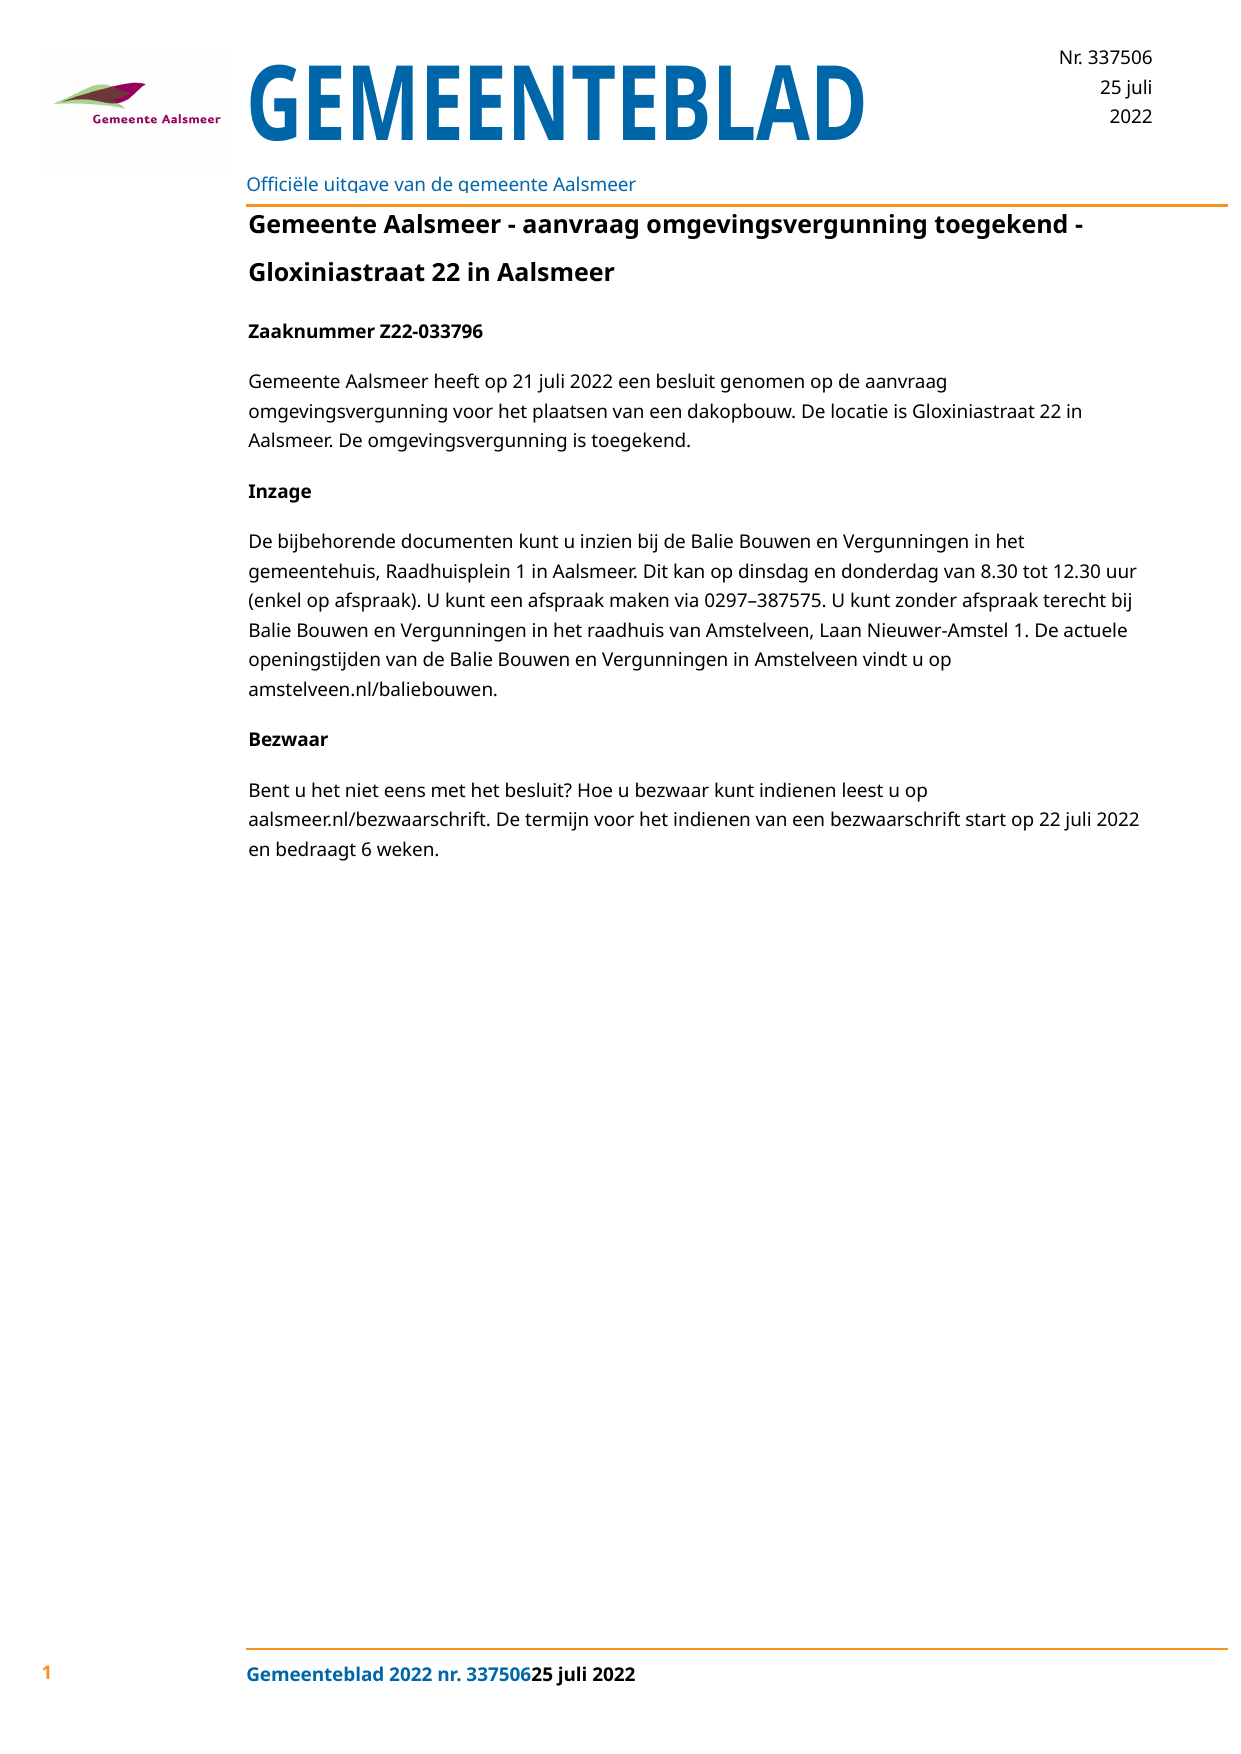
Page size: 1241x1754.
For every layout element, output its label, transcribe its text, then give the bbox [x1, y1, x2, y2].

text Zaaknummer Z22-033796 [248, 318, 1152, 344]
text De bijbehorende documenten kunt u inzien bij de Balie Bouwen en Vergunningen in het gemeentehuis, Raadhuisplein 1 in Aalsmeer. Dit kan op dinsdag en donderdag van 8.30 tot 12.30 uur (enkel op afspraak). U kunt een afspraak maken via 0297–387575. U kunt zonder afspraak terecht bij Balie Bouwen en Vergunningen in het raadhuis van Amstelveen, Laan Nieuwer-Amstel 1. De actuele openingstijden van de Balie Bouwen en Vergunningen in Amstelveen vindt u op amstelveen.nl/baliebouwen. [248, 528, 1152, 702]
text Inzage [248, 478, 1152, 504]
text Gemeente Aalsmeer heeft op 21 juli 2022 een besluit genomen op de aanvraag omgevingsvergunning voor het plaatsen van een dakopbouw. De locatie is Gloxiniastraat 22 in Aalsmeer. De omgevingsvergunning is toegekend. [248, 368, 1152, 453]
text Bezwaar [248, 727, 1152, 752]
picture [41, 47, 231, 172]
text Gemeente Aalsmeer - aanvraag omgevingsvergunning toegekend - Gloxiniastraat 22 in Aalsmeer [248, 207, 1152, 288]
text Bent u het niet eens met het besluit? Hoe u bezwaar kunt indienen leest u op aalsmeer.nl/bezwaarschrift. De termijn voor het indienen van een bezwaarschrift start op 22 juli 2022 en bedraagt 6 weken. [248, 777, 1152, 862]
